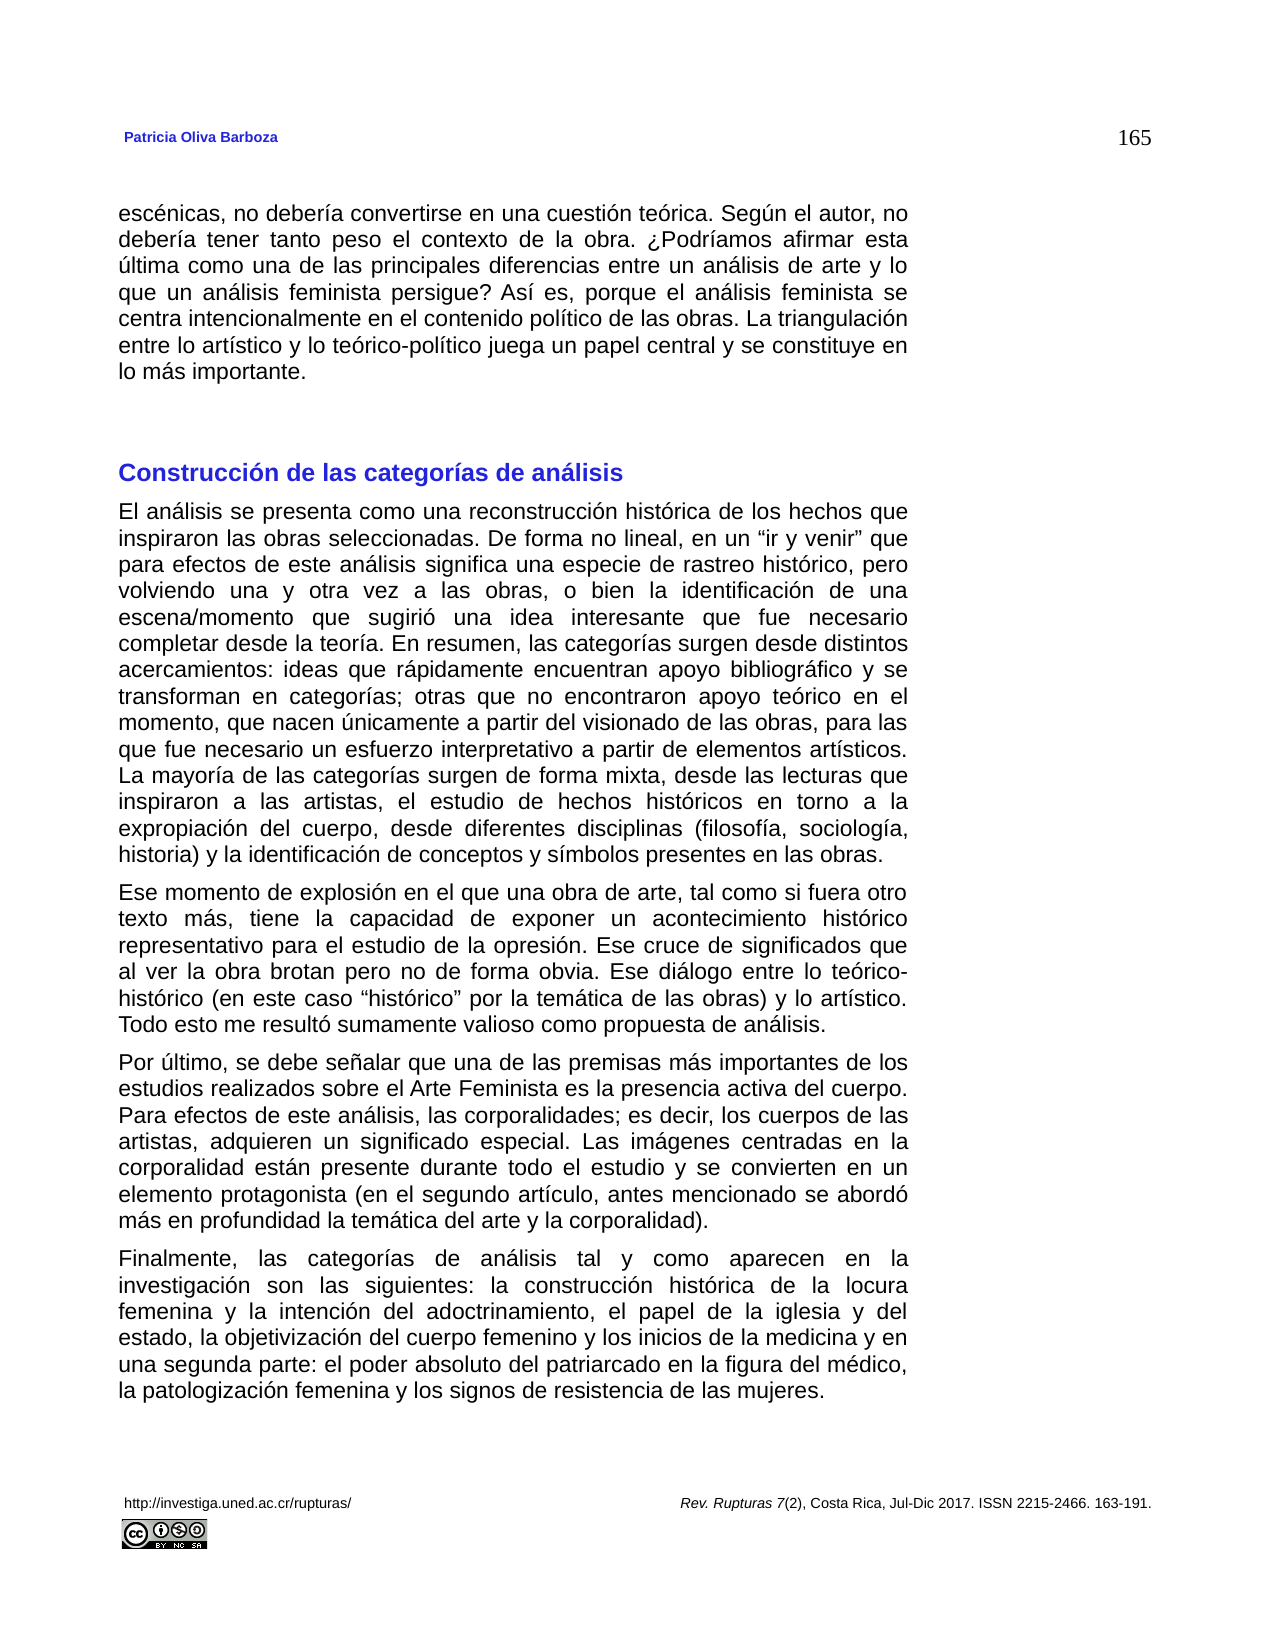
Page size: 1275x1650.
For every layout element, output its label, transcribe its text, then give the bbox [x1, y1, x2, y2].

subtitle Construcción de las categorías de análisis [118, 458, 909, 487]
text Ese momento de explosión en el que una obra de arte, tal como si fuera otro texto más, tiene la capacidad de exponer un acontecimiento histórico representativo para el estudio de la opresión. Ese cruce de significados que al ver la obra brotan pero no de forma obvia. Ese diálogo entre lo teórico-histórico (en este caso “histórico” por la temática de las obras) y lo artístico. Todo esto me resultó sumamente valioso como propuesta de análisis. [118, 879, 909, 1037]
text escénicas, no debería convertirse en una cuestión teórica. Según el autor, no debería tener tanto peso el contexto de la obra. ¿Podríamos afirmar esta última como una de las principales diferencias entre un análisis de arte y lo que un análisis feminista persigue? Así es, porque el análisis feminista se centra intencionalmente en el contenido político de las obras. La triangulación entre lo artístico y lo teórico-político juega un papel central y se constituye en lo más importante. [118, 200, 909, 384]
picture [121, 1519, 208, 1549]
text Por último, se debe señalar que una de las premisas más importantes de los estudios realizados sobre el Arte Feminista es la presencia activa del cuerpo. Para efectos de este análisis, las corporalidades; es decir, los cuerpos de las artistas, adquieren un significado especial. Las imágenes centradas en la corporalidad están presente durante todo el estudio y se convierten en un elemento protagonista (en el segundo artículo, antes mencionado se abordó más en profundidad la temática del arte y la corporalidad). [118, 1049, 909, 1233]
text Finalmente, las categorías de análisis tal y como aparecen en la investigación son las siguientes: la construcción histórica de la locura femenina y la intención del adoctrinamiento, el papel de la iglesia y del estado, la objetivización del cuerpo femenino y los inicios de la medicina y en una segunda parte: el poder absoluto del patriarcado en la figura del médico, la patologización femenina y los signos de resistencia de las mujeres. [118, 1245, 909, 1403]
text El análisis se presenta como una reconstrucción histórica de los hechos que inspiraron las obras seleccionadas. De forma no lineal, en un “ir y venir” que para efectos de este análisis significa una especie de rastreo histórico, pero volviendo una y otra vez a las obras, o bien la identificación de una escena/momento que sugirió una idea interesante que fue necesario completar desde la teoría. En resumen, las categorías surgen desde distintos acercamientos: ideas que rápidamente encuentran apoyo bibliográfico y se transforman en categorías; otras que no encontraron apoyo teórico en el momento, que nacen únicamente a partir del visionado de las obras, para las que fue necesario un esfuerzo interpretativo a partir de elementos artísticos. La mayoría de las categorías surgen de forma mixta, desde las lecturas que inspiraron a las artistas, el estudio de hechos históricos en torno a la expropiación del cuerpo, desde diferentes disciplinas (filosofía, sociología, historia) y la identificación de conceptos y símbolos presentes en las obras. [118, 498, 909, 867]
